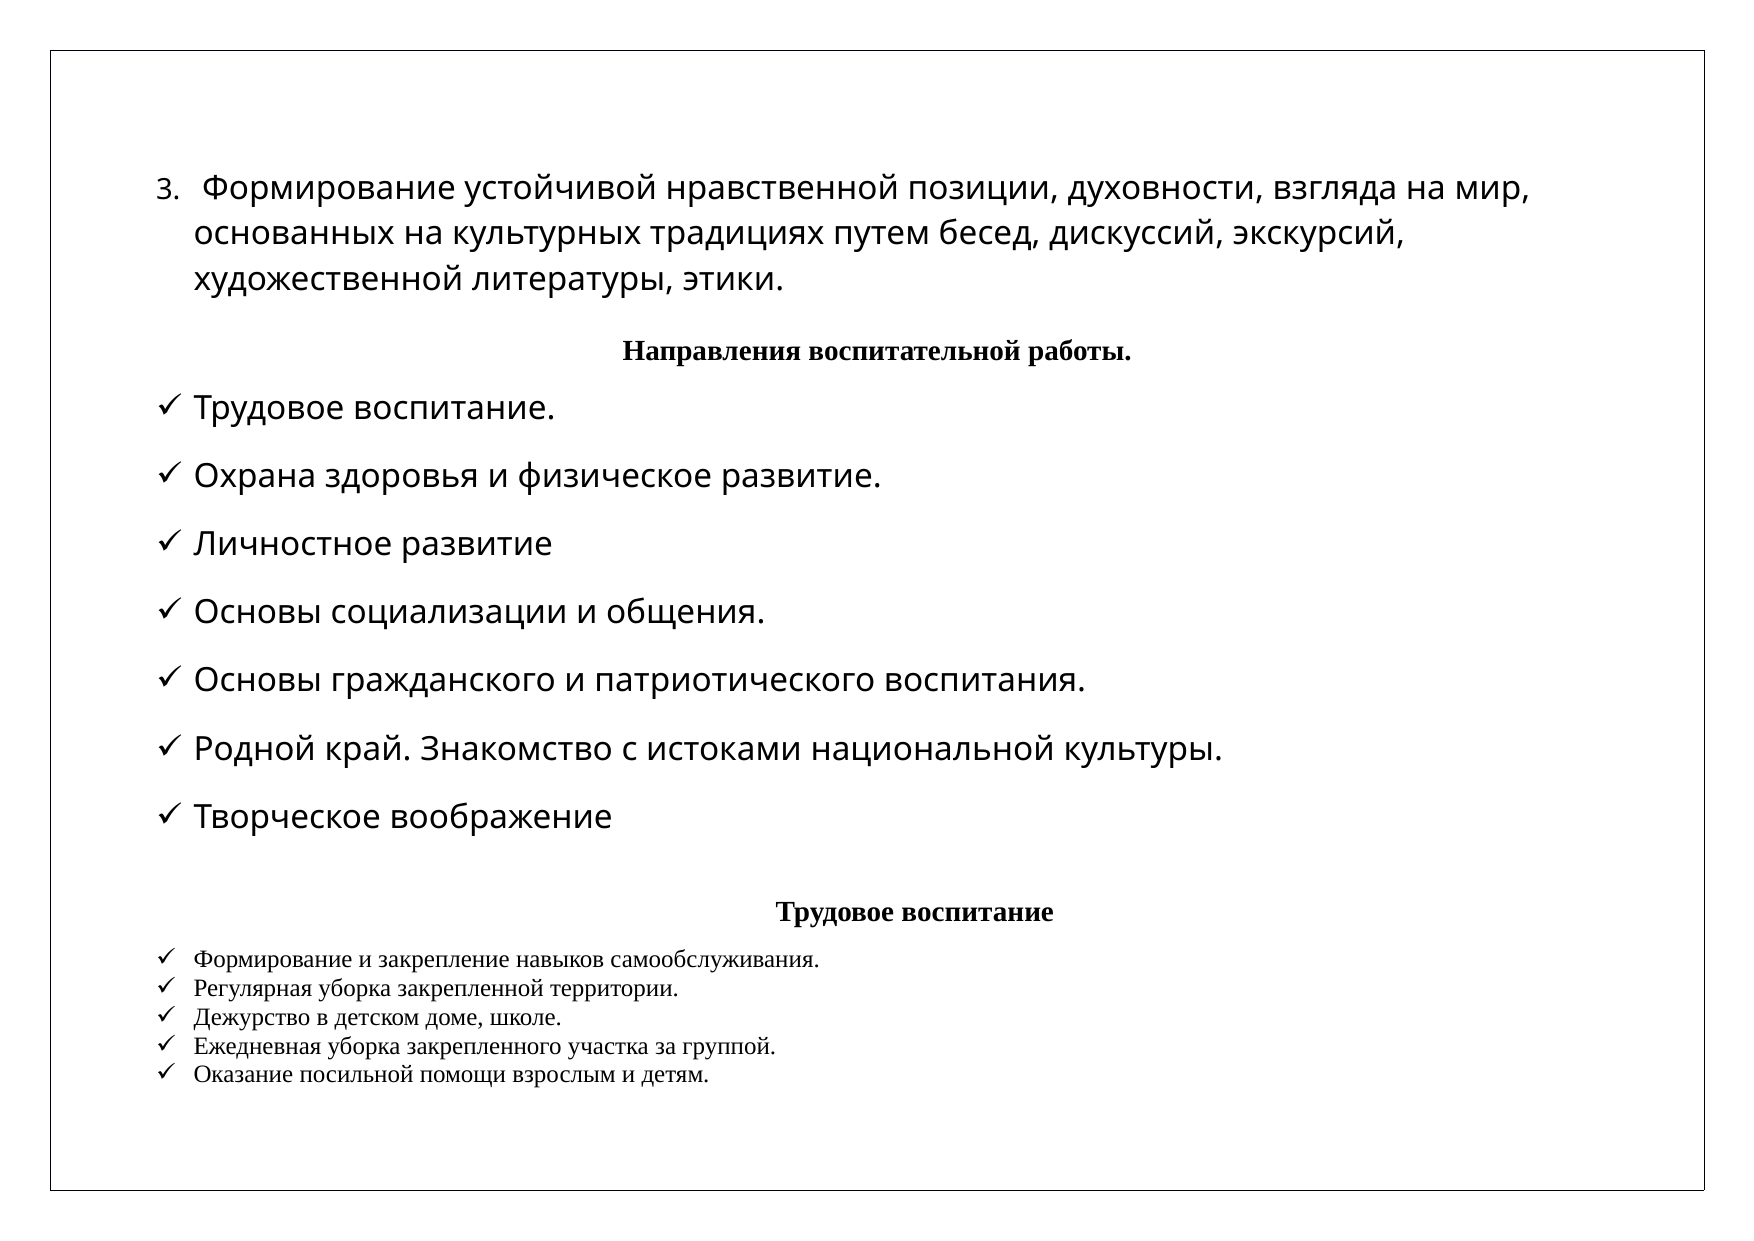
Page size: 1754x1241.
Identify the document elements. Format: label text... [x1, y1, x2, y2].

list Ежедневная уборка закрепленного участка за группой. [156, 1031, 1636, 1059]
list Формирование устойчивой нравственной позиции, духовности, взгляда на мир, основанных на культурных традициях путем бесед, дискуссий, экскурсий, художественной литературы, этики. [156, 164, 1636, 300]
list Личностное развитие [156, 520, 1636, 565]
list Основы гражданского и патриотического воспитания. [156, 656, 1636, 702]
list Оказание посильной помощи взрослым и детям. [156, 1059, 1636, 1088]
list Охрана здоровья и физическое развитие. [156, 452, 1636, 497]
list Родной край. Знакомство с истоками национальной культуры. [156, 724, 1636, 770]
list Творческое воображение [156, 792, 1636, 838]
list Основы социализации и общения. [156, 588, 1636, 633]
text Трудовое воспитание [193, 894, 1636, 928]
list Формирование и закрепление навыков самообслуживания. [156, 944, 1636, 973]
text Направления воспитательной работы. [118, 333, 1636, 367]
list Трудовое воспитание. [156, 384, 1636, 429]
list Регулярная уборка закрепленной территории. [156, 973, 1636, 1002]
list Дежурство в детском доме, школе. [156, 1002, 1636, 1031]
